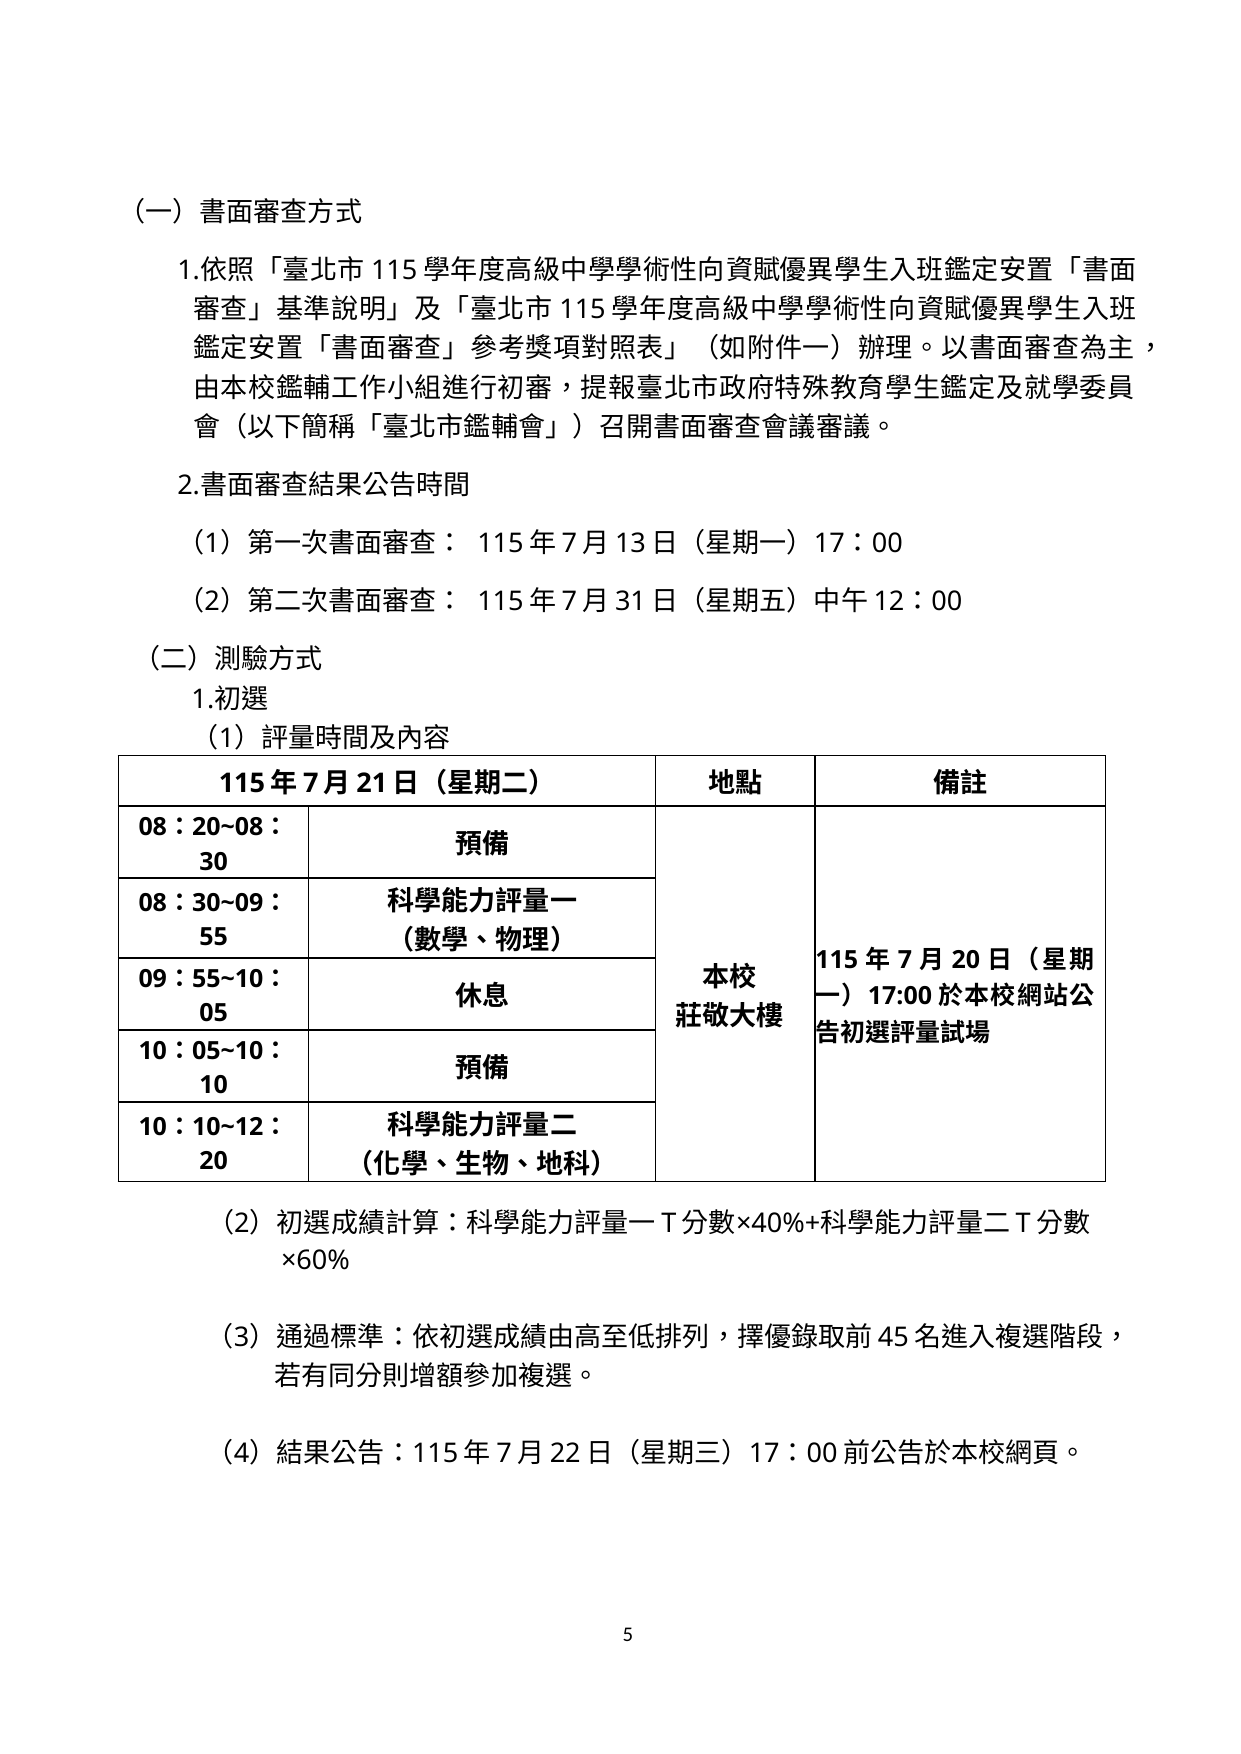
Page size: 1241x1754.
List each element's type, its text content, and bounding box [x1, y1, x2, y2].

table_cell 預備 [309, 1031, 655, 1101]
table_cell 預備 [309, 807, 655, 877]
text （1）第一次書面審查： 115年7月13日（星期一）17：00 [177, 521, 1137, 561]
table_cell 10：10~12：20 [119, 1103, 308, 1181]
text 1.依照「臺北市115學年度高級中學學術性向資賦優異學生入班鑑定安置「書面審查」基準說明」及「臺北市115學年度高級中學學術性向資賦優異學生入班鑑定安置「書面審查」參考獎項對照表」（如附件一）辦理。以書面審查為主，由本校鑑輔工作小組進行初審，提報臺北市政府特殊教育學生鑑定及就學委員會（以下簡稱「臺北市鑑輔會」）召開書面審查會議審議。 [177, 248, 1137, 444]
text 2.書面審查結果公告時間 [177, 463, 1137, 502]
table_cell 10：05~10：10 [119, 1031, 308, 1101]
text （4）結果公告：115年7月22日（星期三）17：00前公告於本校網頁。 [207, 1431, 1137, 1470]
table_header 地點 [656, 756, 814, 805]
text （一）書面審查方式 [118, 190, 1137, 229]
table_cell 09：55~10：05 [119, 959, 308, 1029]
table_cell 08：30~09：55 [119, 879, 308, 957]
text （二）測驗方式 1.初選 （1）評量時間及內容 [133, 637, 1137, 755]
table_header 115年7月21日（星期二） [119, 756, 655, 805]
text （3）通過標準：依初選成績由高至低排列，擇優錄取前45名進入複選階段，若有同分則增額參加複選。 [207, 1315, 1137, 1393]
table_header 備註 [816, 756, 1105, 805]
text （2）第二次書面審查： 115年7月31日（星期五）中午12：00 [177, 579, 1137, 619]
text （2）初選成績計算：科學能力評量一T分數×40%+科學能力評量二T分數×60% [207, 1201, 1137, 1277]
table_cell 115年7月20日（星期一）17:00於本校網站公告初選評量試場 [816, 807, 1105, 1181]
table_cell 本校 莊敬大樓 [656, 807, 814, 1181]
table_cell 休息 [309, 959, 655, 1029]
table_cell 08：20~08：30 [119, 807, 308, 877]
table_cell 科學能力評量一 （數學、物理） [309, 879, 655, 957]
table_cell 科學能力評量二 （化學、生物、地科） [309, 1103, 655, 1181]
